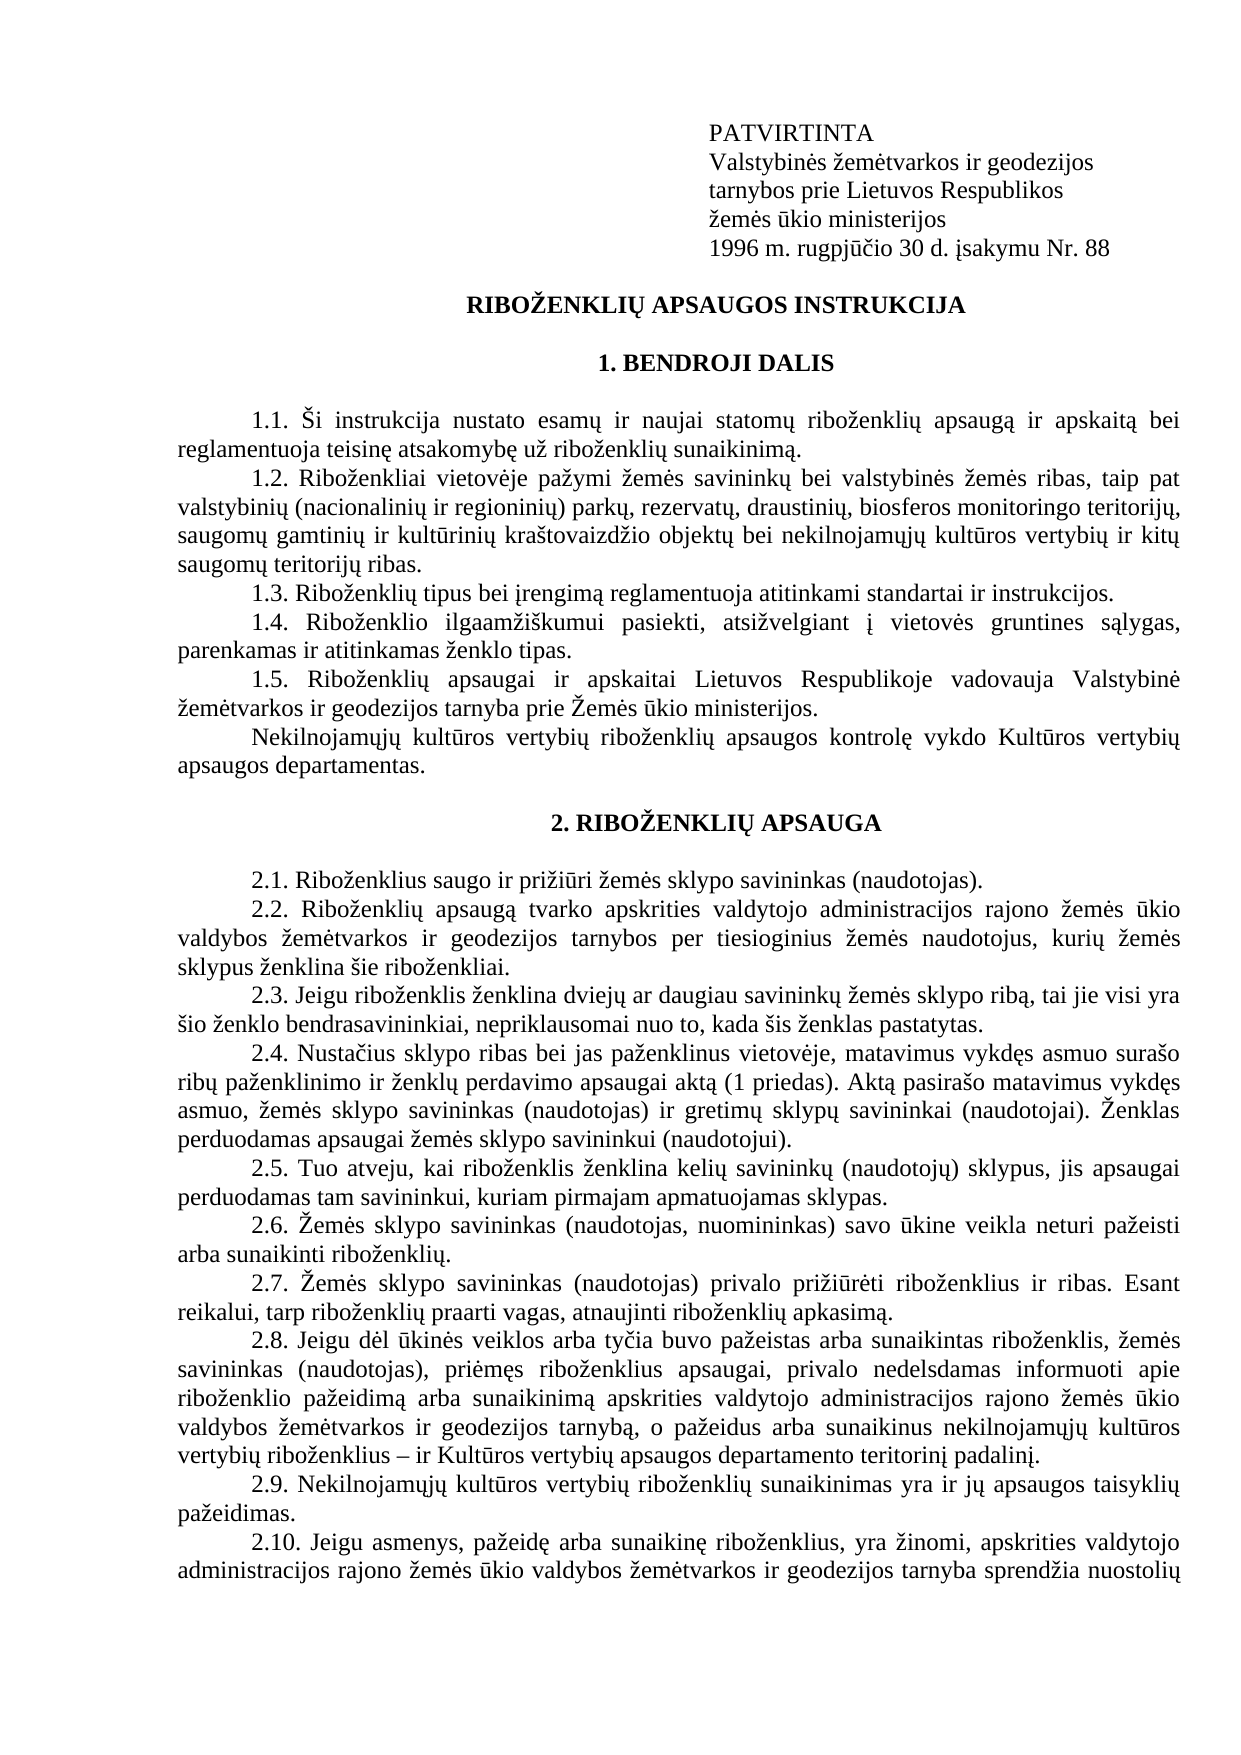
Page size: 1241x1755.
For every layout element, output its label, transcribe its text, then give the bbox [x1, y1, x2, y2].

text 2.10. Jeigu asmenys, pažeidę arba sunaikinę riboženklius, yra žinomi, apskrities valdytojo administracijos rajono žemės ūkio valdybos žemėtvarkos ir geodezijos tarnyba sprendžia nuostolių [177, 1527, 1181, 1584]
text 1.1. Ši instrukcija nustato esamų ir naujai statomų riboženklių apsaugą ir apskaitą bei reglamentuoja teisinę atsakomybę už riboženklių sunaikinimą. [177, 406, 1181, 463]
text 2.3. Jeigu riboženklis ženklina dviejų ar daugiau savininkų žemės sklypo ribą, tai jie visi yra šio ženklo bendrasavininkiai, nepriklausomai nuo to, kada šis ženklas pastatytas. [177, 981, 1181, 1038]
text 2.2. Riboženklių apsaugą tvarko apskrities valdytojo administracijos rajono žemės ūkio valdybos žemėtvarkos ir geodezijos tarnybos per tiesioginius žemės naudotojus, kurių žemės sklypus ženklina šie riboženkliai. [177, 894, 1181, 981]
text 2.6. Žemės sklypo savininkas (naudotojas, nuomininkas) savo ūkine veikla neturi pažeisti arba sunaikinti riboženklių. [177, 1211, 1181, 1268]
text 2.1. Riboženklius saugo ir prižiūri žemės sklypo savininkas (naudotojas). [177, 866, 1181, 894]
text 2.5. Tuo atveju, kai riboženklis ženklina kelių savininkų (naudotojų) sklypus, jis apsaugai perduodamas tam savininkui, kuriam pirmajam apmatuojamas sklypas. [177, 1153, 1181, 1211]
text PATVIRTINTA [177, 118, 1181, 147]
text 2.7. Žemės sklypo savininkas (naudotojas) privalo prižiūrėti riboženklius ir ribas. Esant reikalui, tarp riboženklių praarti vagas, atnaujinti riboženklių apkasimą. [177, 1268, 1181, 1326]
text 2.8. Jeigu dėl ūkinės veiklos arba tyčia buvo pažeistas arba sunaikintas riboženklis, žemės savininkas (naudotojas), priėmęs riboženklius apsaugai, privalo nedelsdamas informuoti apie riboženklio pažeidimą arba sunaikinimą apskrities valdytojo administracijos rajono žemės ūkio valdybos žemėtvarkos ir geodezijos tarnybą, o pažeidus arba sunaikinus nekilnojamųjų kultūros vertybių riboženklius – ir Kultūros vertybių apsaugos departamento teritorinį padalinį. [177, 1326, 1181, 1469]
text RIBOŽENKLIŲ APSAUGOS INSTRUKCIJA [177, 291, 1181, 319]
text žemės ūkio ministerijos [177, 204, 1181, 233]
text 1996 m. rugpjūčio 30 d. įsakymu Nr. 88 [177, 233, 1181, 262]
text 1.3. Riboženklių tipus bei įrengimą reglamentuoja atitinkami standartai ir instrukcijos. [177, 578, 1181, 607]
text 1.2. Riboženkliai vietovėje pažymi žemės savininkų bei valstybinės žemės ribas, taip pat valstybinių (nacionalinių ir regioninių) parkų, rezervatų, draustinių, biosferos monitoringo teritorijų, saugomų gamtinių ir kultūrinių kraštovaizdžio objektų bei nekilnojamųjų kultūros vertybių ir kitų saugomų teritorijų ribas. [177, 463, 1181, 578]
text 2. RIBOŽENKLIŲ APSAUGA [177, 808, 1181, 837]
text 1.5. Riboženklių apsaugai ir apskaitai Lietuvos Respublikoje vadovauja Valstybinė žemėtvarkos ir geodezijos tarnyba prie Žemės ūkio ministerijos. [177, 664, 1181, 722]
text Valstybinės žemėtvarkos ir geodezijos [177, 147, 1181, 176]
text tarnybos prie Lietuvos Respublikos [177, 176, 1181, 204]
text 1.4. Riboženklio ilgaamžiškumui pasiekti, atsižvelgiant į vietovės gruntines sąlygas, parenkamas ir atitinkamas ženklo tipas. [177, 607, 1181, 664]
text 1. BENDROJI DALIS [177, 348, 1181, 377]
text 2.4. Nustačius sklypo ribas bei jas paženklinus vietovėje, matavimus vykdęs asmuo surašo ribų paženklinimo ir ženklų perdavimo apsaugai aktą (1 priedas). Aktą pasirašo matavimus vykdęs asmuo, žemės sklypo savininkas (naudotojas) ir gretimų sklypų savininkai (naudotojai). Ženklas perduodamas apsaugai žemės sklypo savininkui (naudotojui). [177, 1038, 1181, 1153]
text Nekilnojamųjų kultūros vertybių riboženklių apsaugos kontrolę vykdo Kultūros vertybių apsaugos departamentas. [177, 722, 1181, 779]
text 2.9. Nekilnojamųjų kultūros vertybių riboženklių sunaikinimas yra ir jų apsaugos taisyklių pažeidimas. [177, 1469, 1181, 1527]
